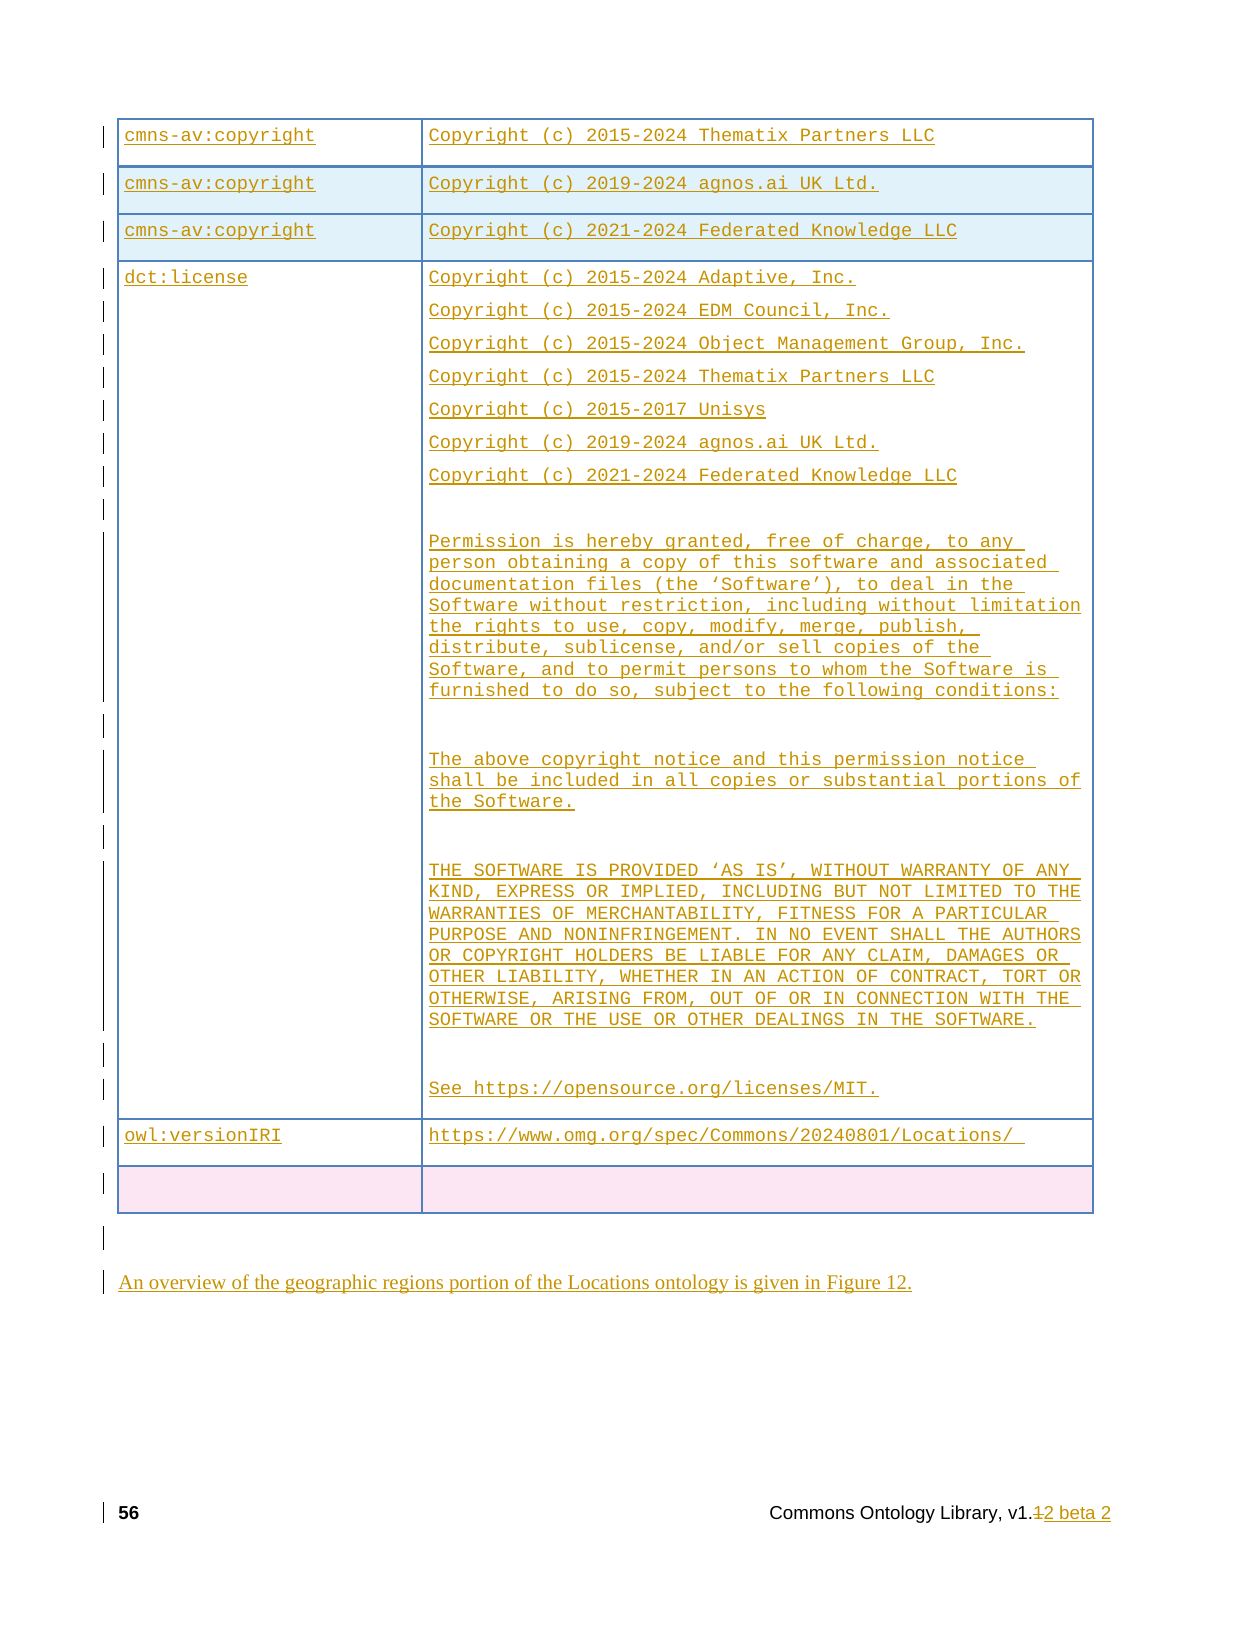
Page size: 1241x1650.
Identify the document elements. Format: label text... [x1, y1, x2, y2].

table_cell https://www.omg.org/spec/Commons/20240801/Locations/ [423, 1120, 1092, 1165]
table_cell dct:license [119, 262, 421, 1118]
table_cell Copyright (c) 2015-2024 Adaptive, Inc. Copyright (c) 2015-2024 EDM Council, Inc. Copyright (c) 2015-2024 Object Management Group, Inc. Copyright (c) 2015-2024 Thematix Partners LLC Copyright (c) 2015-2017 Unisys Copyright (c) 2019-2024 agnos.ai UK Ltd. Copyright (c) 2021-2024 Federated Knowledge LLC Permission is hereby granted, free of charge, to any person obtaining a copy of this software and associated documentation files (the ‘Software’), to deal in the Software without restriction, including without limitation the rights to use, copy, modify, merge, publish, distribute, sublicense, and/or sell copies of the Software, and to permit persons to whom the Software is furnished to do so, subject to the following conditions: The above copyright notice and this permission notice shall be included in all copies or substantial portions of the Software. THE SOFTWARE IS PROVIDED ‘AS IS’, WITHOUT WARRANTY OF ANY KIND, EXPRESS OR IMPLIED, INCLUDING BUT NOT LIMITED TO THE WARRANTIES OF MERCHANTABILITY, FITNESS FOR A PARTICULAR PURPOSE AND NONINFRINGEMENT. IN NO EVENT SHALL THE AUTHORS OR COPYRIGHT HOLDERS BE LIABLE FOR ANY CLAIM, DAMAGES OR OTHER LIABILITY, WHETHER IN AN ACTION OF CONTRACT, TORT OR OTHERWISE, ARISING FROM, OUT OF OR IN CONNECTION WITH THE SOFTWARE OR THE USE OR OTHER DEALINGS IN THE SOFTWARE. See https://opensource.org/licenses/MIT. [423, 262, 1092, 1118]
table_cell owl:versionIRI [119, 1120, 421, 1165]
table_cell Copyright (c) 2015-2024 Thematix Partners LLC [423, 120, 1092, 165]
table_cell cmns-av:copyright [119, 120, 421, 165]
text An overview of the geographic regions portion of the Locations ontology is given in Figure 12. [118, 1270, 1122, 1294]
